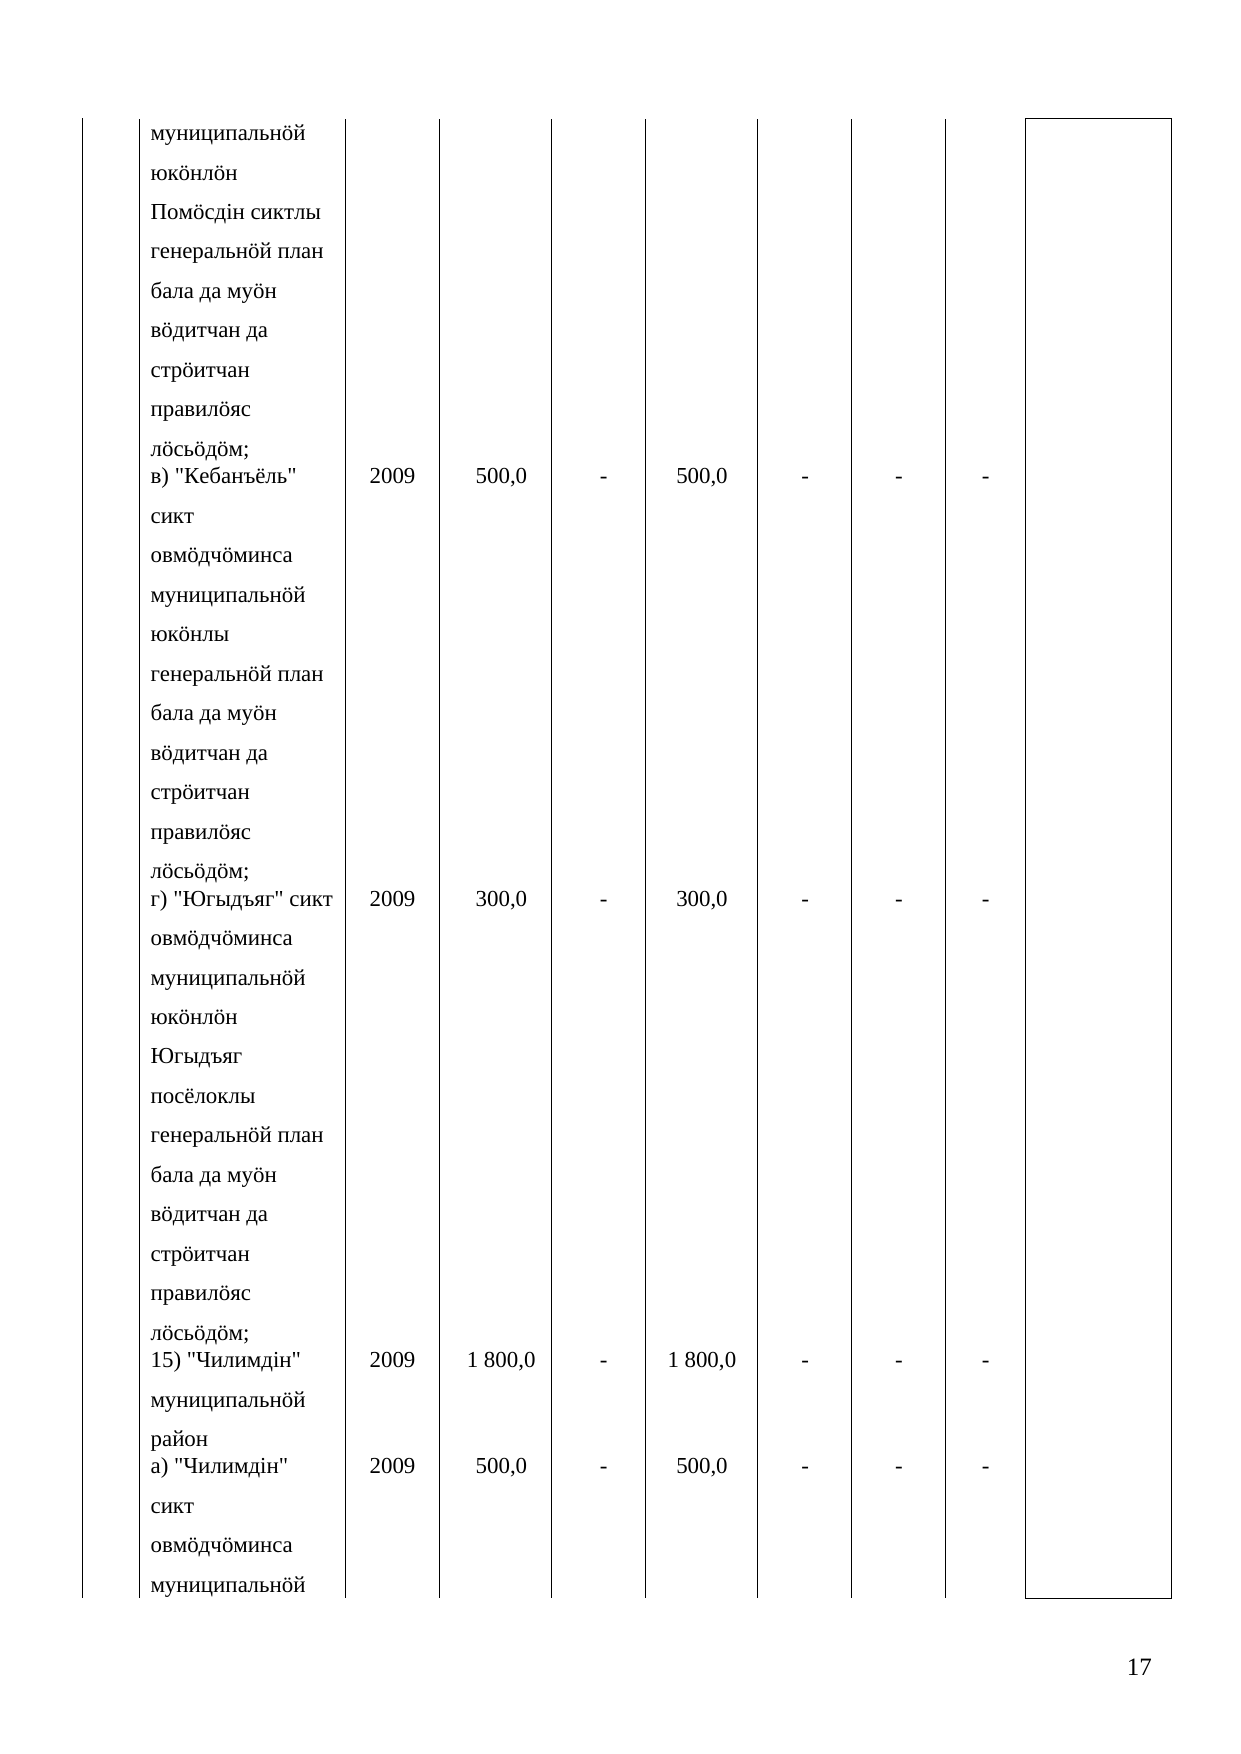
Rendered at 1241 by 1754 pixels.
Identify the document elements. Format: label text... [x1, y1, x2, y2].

table_cell - [852, 884, 945, 1345]
table_cell 2009 [346, 1345, 439, 1452]
table_cell муниципальнöй юкöнлöн Помöсдін сиктлы генеральнöй план бала да муöн вöдитчан да стрöитчан правилöяс лöсьöдöм; [139, 118, 345, 461]
table_cell - [946, 461, 1025, 883]
table_cell [83, 461, 139, 883]
table_cell в) "Кебанъёль" сикт овмöдчöминса муниципальнöй юкöнлы генеральнöй план бала да муöн вöдитчан да стрöитчан правилöяс лöсьöдöм; [140, 461, 345, 883]
table_cell - [946, 1452, 1025, 1597]
table_cell - [946, 1345, 1025, 1452]
table_cell г) "Югыдъяг" сикт овмöдчöминса муниципальнöй юкöнлöн Югыдъяг посёлоклы генеральнöй план бала да муöн вöдитчан да стрöитчан правилöяс лöсьöдöм; [140, 884, 345, 1345]
table_cell 300,0 [646, 884, 757, 1345]
table_cell - [946, 884, 1025, 1345]
table_cell - [852, 118, 945, 461]
table_cell 2009 [346, 1452, 439, 1597]
table_cell 1 800,0 [440, 1345, 551, 1452]
table_cell - [758, 461, 851, 883]
table_cell [83, 1452, 139, 1597]
table_cell - [758, 118, 852, 461]
table_cell [645, 118, 758, 461]
table_cell - [852, 1452, 945, 1597]
table_cell 500,0 [440, 461, 551, 883]
table_cell - [552, 884, 645, 1345]
table_cell 2009 [346, 461, 439, 883]
table_cell 2009 [346, 884, 439, 1345]
table_cell 500,0 [440, 1452, 551, 1597]
table_cell - [552, 461, 645, 883]
table_cell - [758, 1452, 851, 1597]
table_cell [83, 118, 139, 461]
table_cell 300,0 [440, 884, 551, 1345]
table_cell [439, 118, 552, 461]
table_cell - [552, 1345, 645, 1452]
table_cell - [852, 1345, 945, 1452]
table_cell - [758, 884, 851, 1345]
table_cell 15) "Чилимдін" муниципальнöй район [140, 1345, 345, 1452]
table_cell - [758, 1345, 851, 1452]
table_cell 1 800,0 [646, 1345, 757, 1452]
table_cell [83, 1345, 139, 1452]
table_cell - [852, 461, 945, 883]
table_cell [83, 884, 139, 1345]
table_cell [345, 118, 439, 461]
table_cell 500,0 [646, 461, 757, 883]
table_cell - [945, 118, 1025, 461]
table_header [1026, 119, 1171, 1597]
table_cell - [552, 118, 645, 461]
table_cell а) "Чилимдін" сикт овмöдчöминса муниципальнöй [140, 1452, 345, 1597]
table_cell 500,0 [646, 1452, 757, 1597]
table_cell - [552, 1452, 645, 1597]
